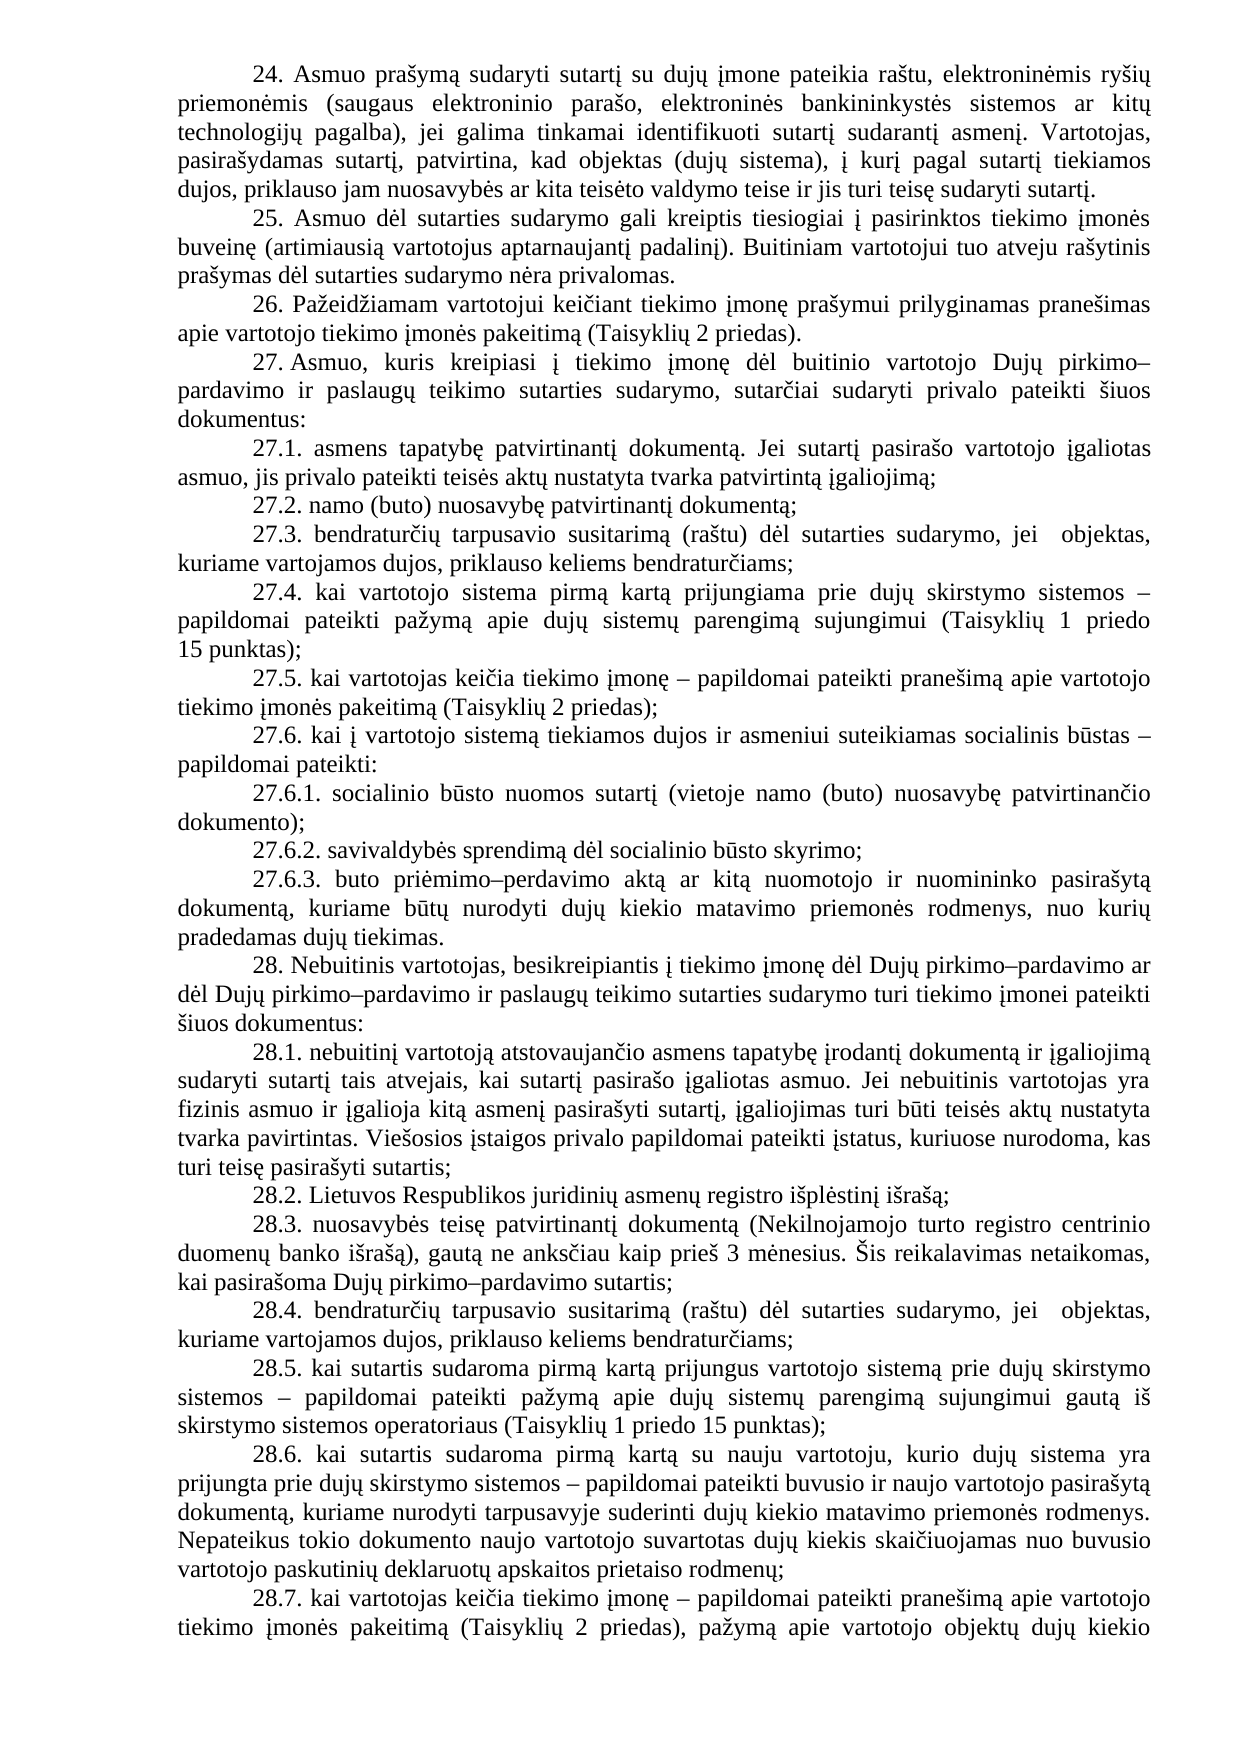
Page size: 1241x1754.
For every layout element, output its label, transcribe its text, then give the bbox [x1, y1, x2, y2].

text 27.1. asmens tapatybę patvirtinantį dokumentą. Jei sutartį pasirašo vartotojo įgaliotas asmuo, jis privalo pateikti teisės aktų nustatyta tvarka patvirtintą įgaliojimą; [177, 433, 1152, 490]
text 28.6. kai sutartis sudaroma pirmą kartą su nauju vartotoju, kurio dujų sistema yra prijungta prie dujų skirstymo sistemos – papildomai pateikti buvusio ir naujo vartotojo pasirašytą dokumentą, kuriame nurodyti tarpusavyje suderinti dujų kiekio matavimo priemonės rodmenys. Nepateikus tokio dokumento naujo vartotojo suvartotas dujų kiekis skaičiuojamas nuo buvusio vartotojo paskutinių deklaruotų apskaitos prietaiso rodmenų; [177, 1439, 1152, 1583]
text 27.6.3. buto priėmimo–perdavimo aktą ar kitą nuomotojo ir nuomininko pasirašytą dokumentą, kuriame būtų nurodyti dujų kiekio matavimo priemonės rodmenys, nuo kurių pradedamas dujų tiekimas. [177, 864, 1152, 950]
text 27.6.2. savivaldybės sprendimą dėl socialinio būsto skyrimo; [177, 835, 1152, 864]
text 28. Nebuitinis vartotojas, besikreipiantis į tiekimo įmonę dėl Dujų pirkimo–pardavimo ar dėl Dujų pirkimo–pardavimo ir paslaugų teikimo sutarties sudarymo turi tiekimo įmonei pateikti šiuos dokumentus: [177, 950, 1152, 1037]
text 25. Asmuo dėl sutarties sudarymo gali kreiptis tiesiogiai į pasirinktos tiekimo įmonės buveinę (artimiausią vartotojus aptarnaujantį padalinį). Buitiniam vartotojui tuo atveju rašytinis prašymas dėl sutarties sudarymo nėra privalomas. [177, 203, 1152, 289]
text 27. Asmuo, kuris kreipiasi į tiekimo įmonę dėl buitinio vartotojo Dujų pirkimo–pardavimo ir paslaugų teikimo sutarties sudarymo, sutarčiai sudaryti privalo pateikti šiuos dokumentus: [177, 347, 1152, 433]
text 24. Asmuo prašymą sudaryti sutartį su dujų įmone pateikia raštu, elektroninėmis ryšių priemonėmis (saugaus elektroninio parašo, elektroninės bankininkystės sistemos ar kitų technologijų pagalba), jei galima tinkamai identifikuoti sutartį sudarantį asmenį. Vartotojas, pasirašydamas sutartį, patvirtina, kad objektas (dujų sistema), į kurį pagal sutartį tiekiamos dujos, priklauso jam nuosavybės ar kita teisėto valdymo teise ir jis turi teisę sudaryti sutartį. [177, 59, 1152, 203]
text 28.4. bendraturčių tarpusavio susitarimą (raštu) dėl sutarties sudarymo, jei objektas, kuriame vartojamos dujos, priklauso keliems bendraturčiams; [177, 1295, 1152, 1353]
text 27.6.1. socialinio būsto nuomos sutartį (vietoje namo (buto) nuosavybę patvirtinančio dokumento); [177, 778, 1152, 835]
text 28.5. kai sutartis sudaroma pirmą kartą prijungus vartotojo sistemą prie dujų skirstymo sistemos – papildomai pateikti pažymą apie dujų sistemų parengimą sujungimui gautą iš skirstymo sistemos operatoriaus (Taisyklių 1 priedo 15 punktas); [177, 1353, 1152, 1439]
text 27.4. kai vartotojo sistema pirmą kartą prijungiama prie dujų skirstymo sistemos – papildomai pateikti pažymą apie dujų sistemų parengimą sujungimui (Taisyklių 1 priedo 15 punktas); [177, 577, 1152, 663]
text 27.6. kai į vartotojo sistemą tiekiamos dujos ir asmeniui suteikiamas socialinis būstas – papildomai pateikti: [177, 720, 1152, 778]
text 28.7. kai vartotojas keičia tiekimo įmonę – papildomai pateikti pranešimą apie vartotojo tiekimo įmonės pakeitimą (Taisyklių 2 priedas), pažymą apie vartotojo objektų dujų kiekio [177, 1583, 1152, 1640]
text 27.3. bendraturčių tarpusavio susitarimą (raštu) dėl sutarties sudarymo, jei objektas, kuriame vartojamos dujos, priklauso keliems bendraturčiams; [177, 519, 1152, 577]
text 27.5. kai vartotojas keičia tiekimo įmonę – papildomai pateikti pranešimą apie vartotojo tiekimo įmonės pakeitimą (Taisyklių 2 priedas); [177, 663, 1152, 720]
text 28.3. nuosavybės teisę patvirtinantį dokumentą (Nekilnojamojo turto registro centrinio duomenų banko išrašą), gautą ne anksčiau kaip prieš 3 mėnesius. Šis reikalavimas netaikomas, kai pasirašoma Dujų pirkimo–pardavimo sutartis; [177, 1209, 1152, 1295]
text 27.2. namo (buto) nuosavybę patvirtinantį dokumentą; [177, 490, 1152, 519]
text 28.2. Lietuvos Respublikos juridinių asmenų registro išplėstinį išrašą; [177, 1180, 1152, 1209]
text 26. Pažeidžiamam vartotojui keičiant tiekimo įmonę prašymui prilyginamas pranešimas apie vartotojo tiekimo įmonės pakeitimą (Taisyklių 2 priedas). [177, 289, 1152, 347]
text 28.1. nebuitinį vartotoją atstovaujančio asmens tapatybę įrodantį dokumentą ir įgaliojimą sudaryti sutartį tais atvejais, kai sutartį pasirašo įgaliotas asmuo. Jei nebuitinis vartotojas yra fizinis asmuo ir įgalioja kitą asmenį pasirašyti sutartį, įgaliojimas turi būti teisės aktų nustatyta tvarka pavirtintas. Viešosios įstaigos privalo papildomai pateikti įstatus, kuriuose nurodoma, kas turi teisę pasirašyti sutartis; [177, 1037, 1152, 1180]
